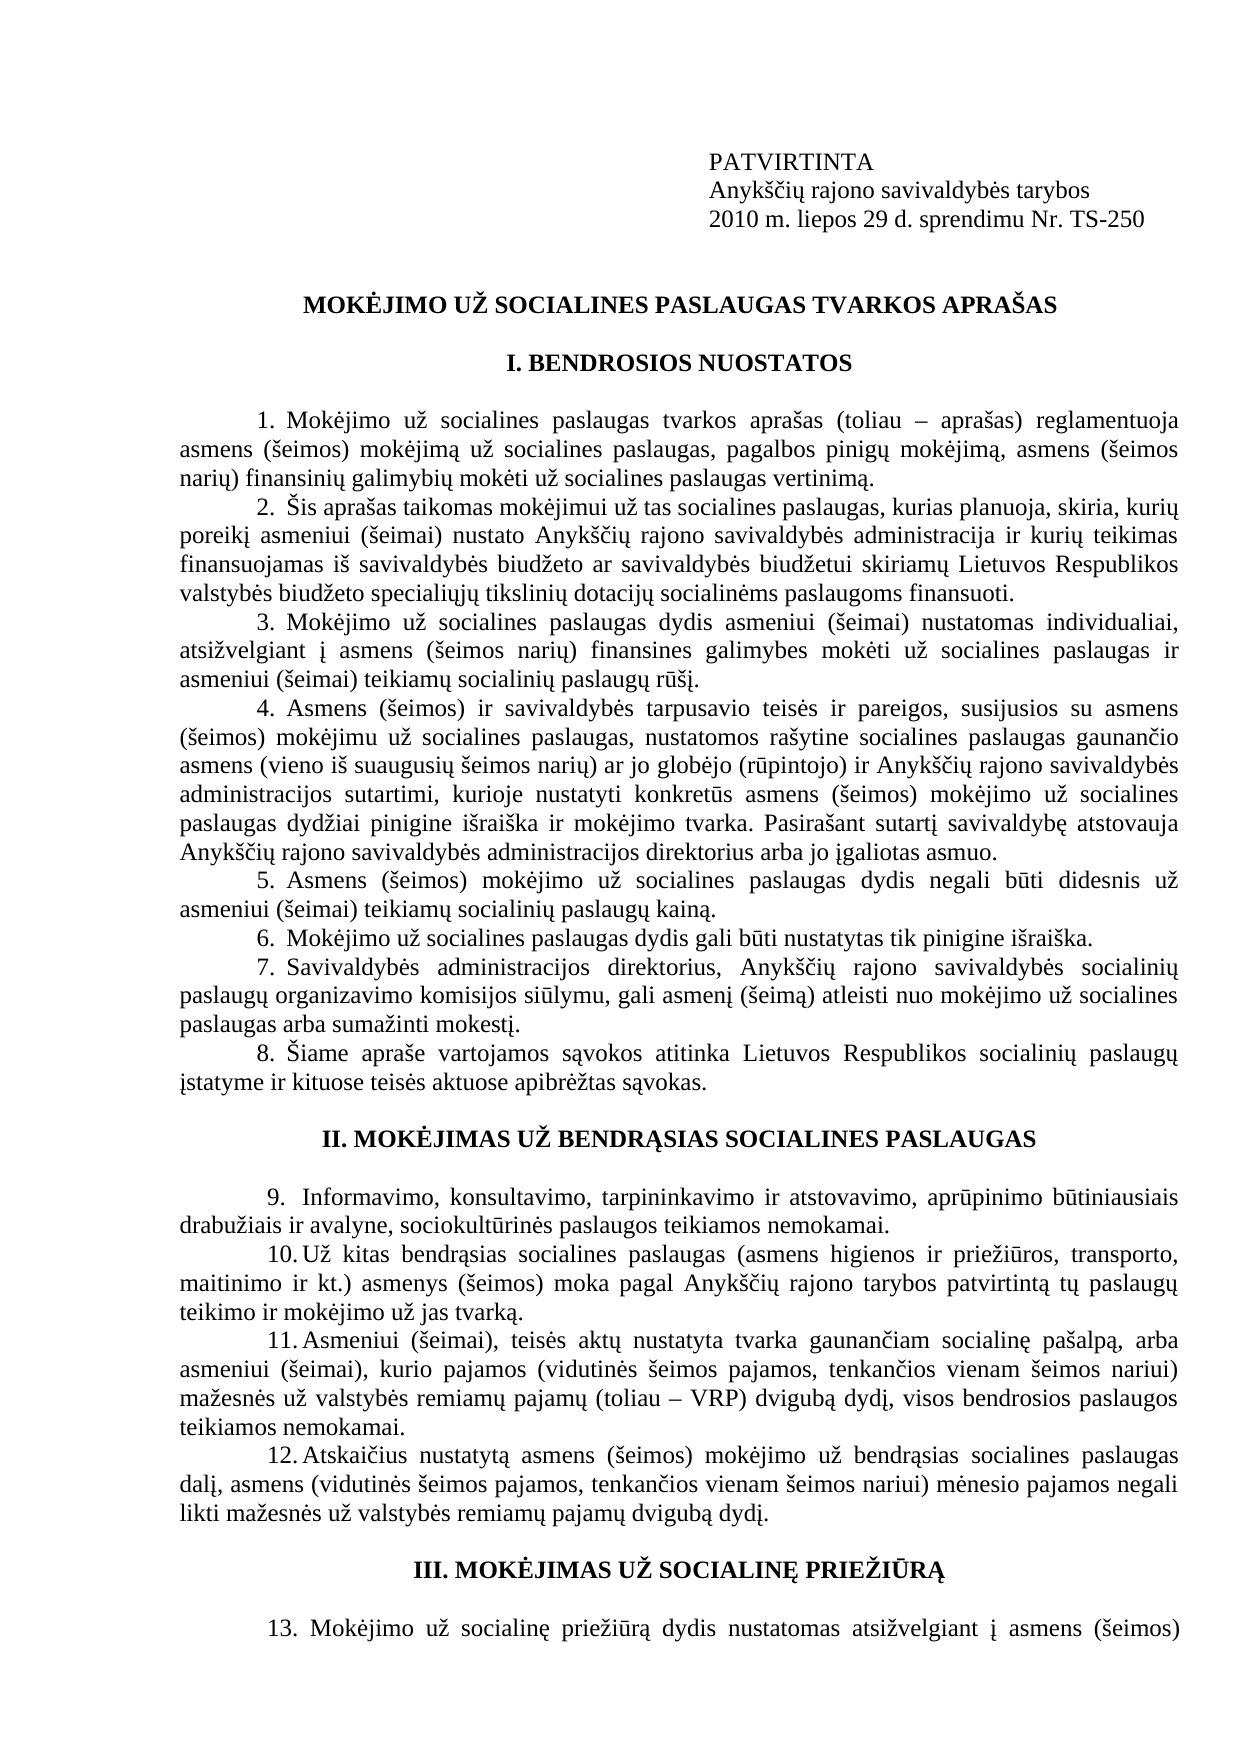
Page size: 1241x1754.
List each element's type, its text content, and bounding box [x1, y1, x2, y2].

text Anykščių rajono savivaldybės tarybos [709, 176, 1152, 204]
text MOKĖJIMO UŽ SOCIALINES PASLAUGAS TVARKOS APRAŠAS [179, 291, 1181, 319]
text 4. Asmens (šeimos) ir savivaldybės tarpusavio teisės ir pareigos, susijusios su asmens (šeimos) mokėjimu už socialines paslaugas, nustatomos rašytine socialines paslaugas gaunančio asmens (vieno iš suaugusių šeimos narių) ar jo globėjo (rūpintojo) ir Anykščių rajono savivaldybės administracijos sutartimi, kurioje nustatyti konkretūs asmens (šeimos) mokėjimo už socialines paslaugas dydžiai pinigine išraiška ir mokėjimo tvarka. Pasirašant sutartį savivaldybę atstovauja Anykščių rajono savivaldybės administracijos direktorius arba jo įgaliotas asmuo. [179, 693, 1179, 866]
text 2010 m. liepos 29 d. sprendimu Nr. TS-250 [709, 204, 1152, 233]
text 6. Mokėjimo už socialines paslaugas dydis gali būti nustatytas tik pinigine išraiška. [179, 923, 1181, 952]
text I. BENDROSIOS NUOSTATOS [177, 348, 1181, 377]
text 8. Šiame apraše vartojamos sąvokos atitinka Lietuvos Respublikos socialinių paslaugų įstatyme ir kituose teisės aktuose apibrėžtas sąvokas. [179, 1038, 1179, 1096]
text 1. Mokėjimo už socialines paslaugas tvarkos aprašas (toliau – aprašas) reglamentuoja asmens (šeimos) mokėjimą už socialines paslaugas, pagalbos pinigų mokėjimą, asmens (šeimos narių) finansinių galimybių mokėti už socialines paslaugas vertinimą. [179, 406, 1179, 492]
text 11. Asmeniui (šeimai), teisės aktų nustatyta tvarka gaunančiam socialinę pašalpą, arba asmeniui (šeimai), kurio pajamos (vidutinės šeimos pajamos, tenkančios vienam šeimos nariui) mažesnės už valstybės remiamų pajamų (toliau – VRP) dvigubą dydį, visos bendrosios paslaugos teikiamos nemokamai. [179, 1326, 1179, 1441]
text III. MOKĖJIMAS UŽ SOCIALINĘ PRIEŽIŪRĄ [177, 1556, 1181, 1584]
text 2. Šis aprašas taikomas mokėjimui už tas socialines paslaugas, kurias planuoja, skiria, kurių poreikį asmeniui (šeimai) nustato Anykščių rajono savivaldybės administracija ir kurių teikimas finansuojamas iš savivaldybės biudžeto ar savivaldybės biudžetui skiriamų Lietuvos Respublikos valstybės biudžeto specialiųjų tikslinių dotacijų socialinėms paslaugoms finansuoti. [179, 492, 1179, 607]
text 5. Asmens (šeimos) mokėjimo už socialines paslaugas dydis negali būti didesnis už asmeniui (šeimai) teikiamų socialinių paslaugų kainą. [179, 866, 1179, 923]
text PATVIRTINTA [177, 147, 1148, 176]
text 9. Informavimo, konsultavimo, tarpininkavimo ir atstovavimo, aprūpinimo būtiniausiais drabužiais ir avalyne, sociokultūrinės paslaugos teikiamos nemokamai. [179, 1182, 1179, 1239]
text 10. Už kitas bendrąsias socialines paslaugas (asmens higienos ir priežiūros, transporto, maitinimo ir kt.) asmenys (šeimos) moka pagal Anykščių rajono tarybos patvirtintą tų paslaugų teikimo ir mokėjimo už jas tvarką. [179, 1239, 1179, 1326]
text II. MOKĖJIMAS UŽ BENDRĄSIAS SOCIALINES PASLAUGAS [177, 1124, 1181, 1153]
text 7. Savivaldybės administracijos direktorius, Anykščių rajono savivaldybės socialinių paslaugų organizavimo komisijos siūlymu, gali asmenį (šeimą) atleisti nuo mokėjimo už socialines paslaugas arba sumažinti mokestį. [179, 952, 1179, 1038]
text 12. Atskaičius nustatytą asmens (šeimos) mokėjimo už bendrąsias socialines paslaugas dalį, asmens (vidutinės šeimos pajamos, tenkančios vienam šeimos nariui) mėnesio pajamos negali likti mažesnės už valstybės remiamų pajamų dvigubą dydį. [179, 1441, 1179, 1527]
text 3. Mokėjimo už socialines paslaugas dydis asmeniui (šeimai) nustatomas individualiai, atsižvelgiant į asmens (šeimos narių) finansines galimybes mokėti už socialines paslaugas ir asmeniui (šeimai) teikiamų socialinių paslaugų rūšį. [179, 607, 1179, 693]
text 13. Mokėjimo už socialinę priežiūrą dydis nustatomas atsižvelgiant į asmens (šeimos) [179, 1613, 1181, 1642]
